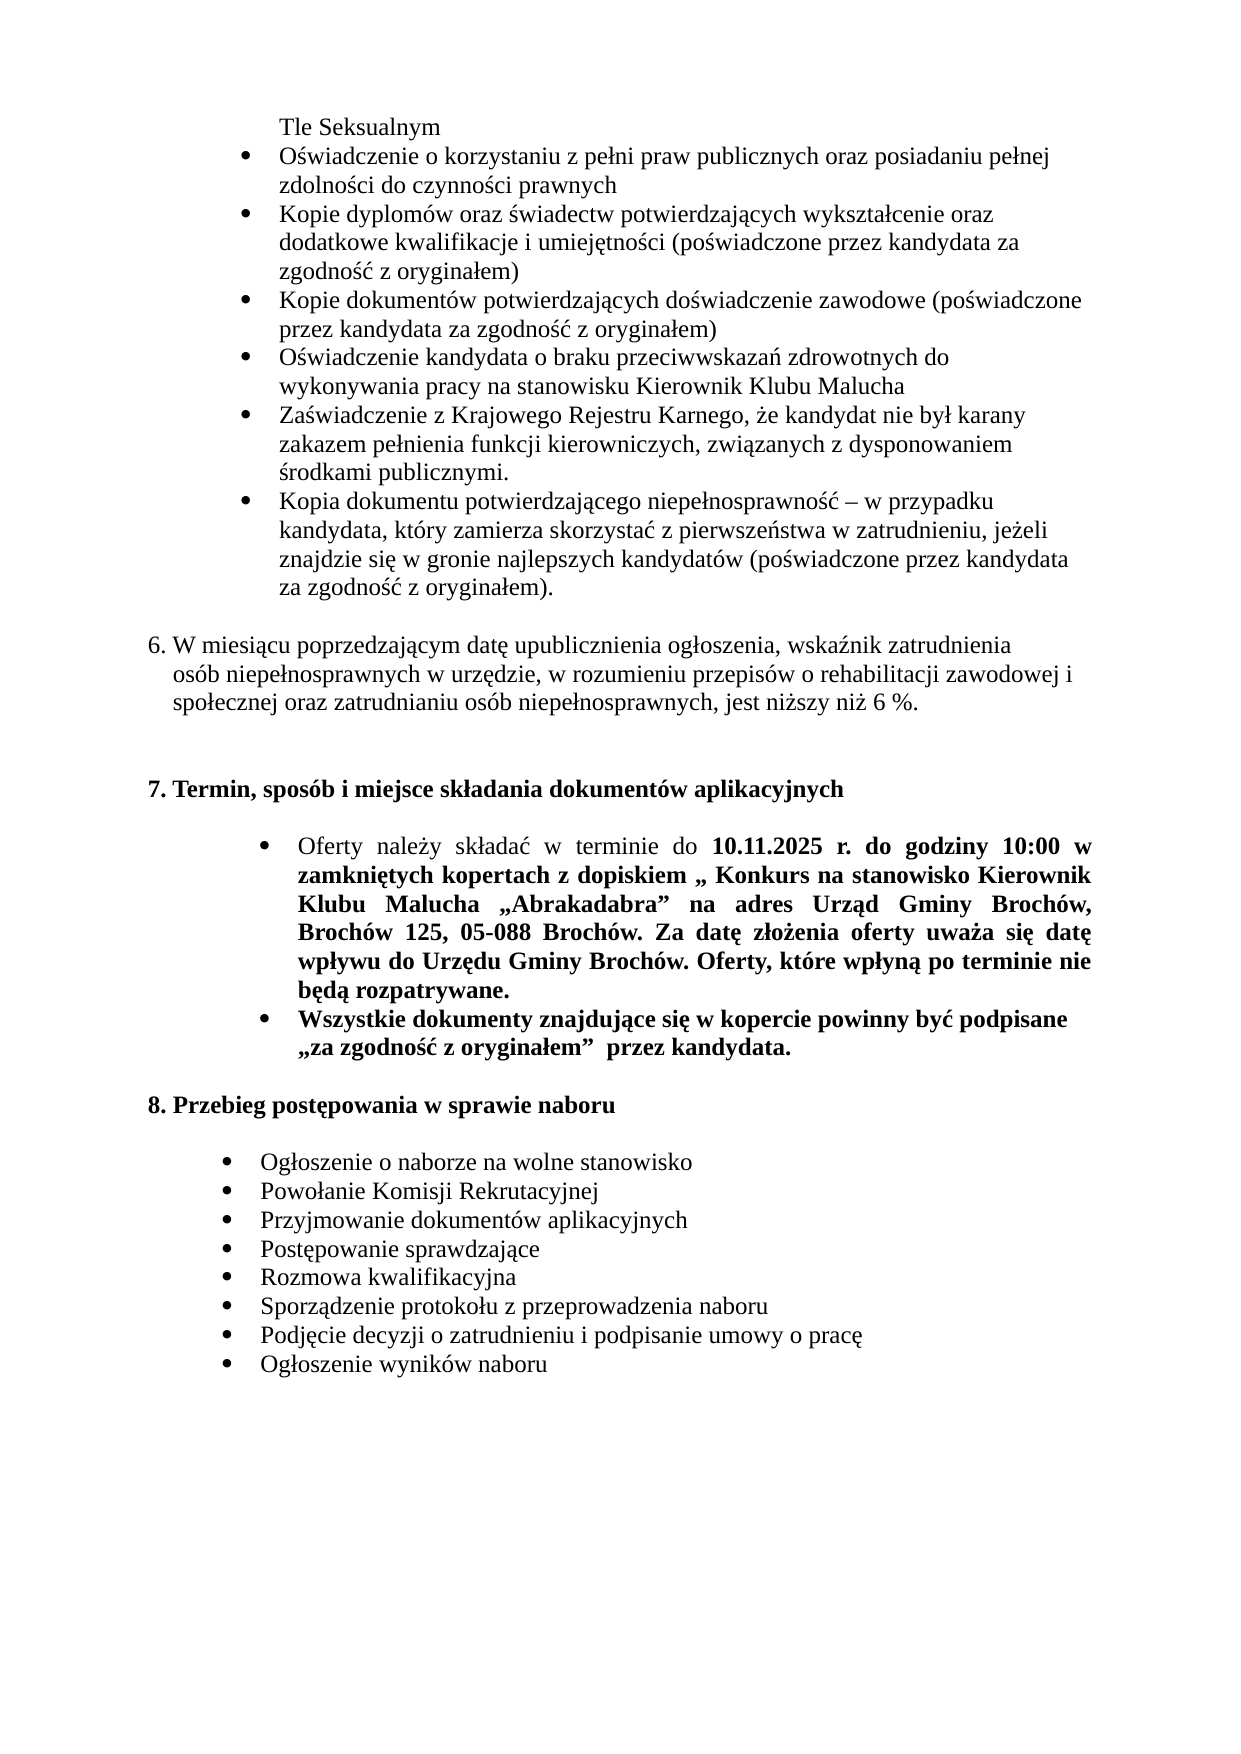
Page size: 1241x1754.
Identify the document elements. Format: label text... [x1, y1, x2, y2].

list Powołanie Komisji Rekrutacyjnej [223, 1176, 1093, 1205]
list Kopia dokumentu potwierdzającego niepełnosprawność – w przypadku kandydata, który zamierza skorzystać z pierwszeństwa w zatrudnieniu, jeżeli znajdzie się w gronie najlepszych kandydatów (poświadczone przez kandydata za zgodność z oryginałem). [241, 486, 1093, 601]
list Wszystkie dokumenty znajdujące się w kopercie powinny być podpisane „za zgodność z oryginałem” przez kandydata. [260, 1004, 1093, 1061]
text 6. W miesiącu poprzedzającym datę upublicznienia ogłoszenia, wskaźnik zatrudnienia [148, 630, 1093, 659]
list Postępowanie sprawdzające [223, 1234, 1093, 1262]
list Ogłoszenie wyników naboru [223, 1349, 1093, 1377]
list Kopie dokumentów potwierdzających doświadczenie zawodowe (poświadczone przez kandydata za zgodność z oryginałem) [241, 285, 1093, 342]
list Oferty należy składać w terminie do 10.11.2025 r. do godziny 10:00 w zamkniętych kopertach z dopiskiem „ Konkurs na stanowisko Kierownik Klubu Malucha „Abrakadabra” na adres Urząd Gminy Brochów, Brochów 125, 05-088 Brochów. Za datę złożenia oferty uważa się datę wpływu do Urzędu Gminy Brochów. Oferty, które wpłyną po terminie nie będą rozpatrywane. [260, 831, 1093, 1004]
list Tle Seksualnym [241, 112, 1093, 141]
list Rozmowa kwalifikacyjna [223, 1262, 1093, 1291]
list Podjęcie decyzji o zatrudnieniu i podpisanie umowy o pracę [223, 1320, 1093, 1349]
text osób niepełnosprawnych w urzędzie, w rozumieniu przepisów o rehabilitacji zawodowej i [148, 659, 1093, 687]
list Kopie dyplomów oraz świadectw potwierdzających wykształcenie oraz dodatkowe kwalifikacje i umiejętności (poświadczone przez kandydata za zgodność z oryginałem) [241, 199, 1093, 285]
list Zaświadczenie z Krajowego Rejestru Karnego, że kandydat nie był karany zakazem pełnienia funkcji kierowniczych, związanych z dysponowaniem środkami publicznymi. [241, 400, 1093, 486]
list Sporządzenie protokołu z przeprowadzenia naboru [223, 1291, 1093, 1320]
text 8. Przebieg postępowania w sprawie naboru [148, 1090, 1093, 1119]
list Oświadczenie kandydata o braku przeciwwskazań zdrowotnych do wykonywania pracy na stanowisku Kierownik Klubu Malucha [241, 342, 1093, 400]
list Oświadczenie o korzystaniu z pełni praw publicznych oraz posiadaniu pełnej zdolności do czynności prawnych [241, 141, 1093, 199]
list Przyjmowanie dokumentów aplikacyjnych [223, 1205, 1093, 1234]
text 7. Termin, sposób i miejsce składania dokumentów aplikacyjnych [148, 774, 1093, 802]
text społecznej oraz zatrudnianiu osób niepełnosprawnych, jest niższy niż 6 %. [148, 687, 1093, 716]
list Ogłoszenie o naborze na wolne stanowisko [223, 1147, 1093, 1176]
